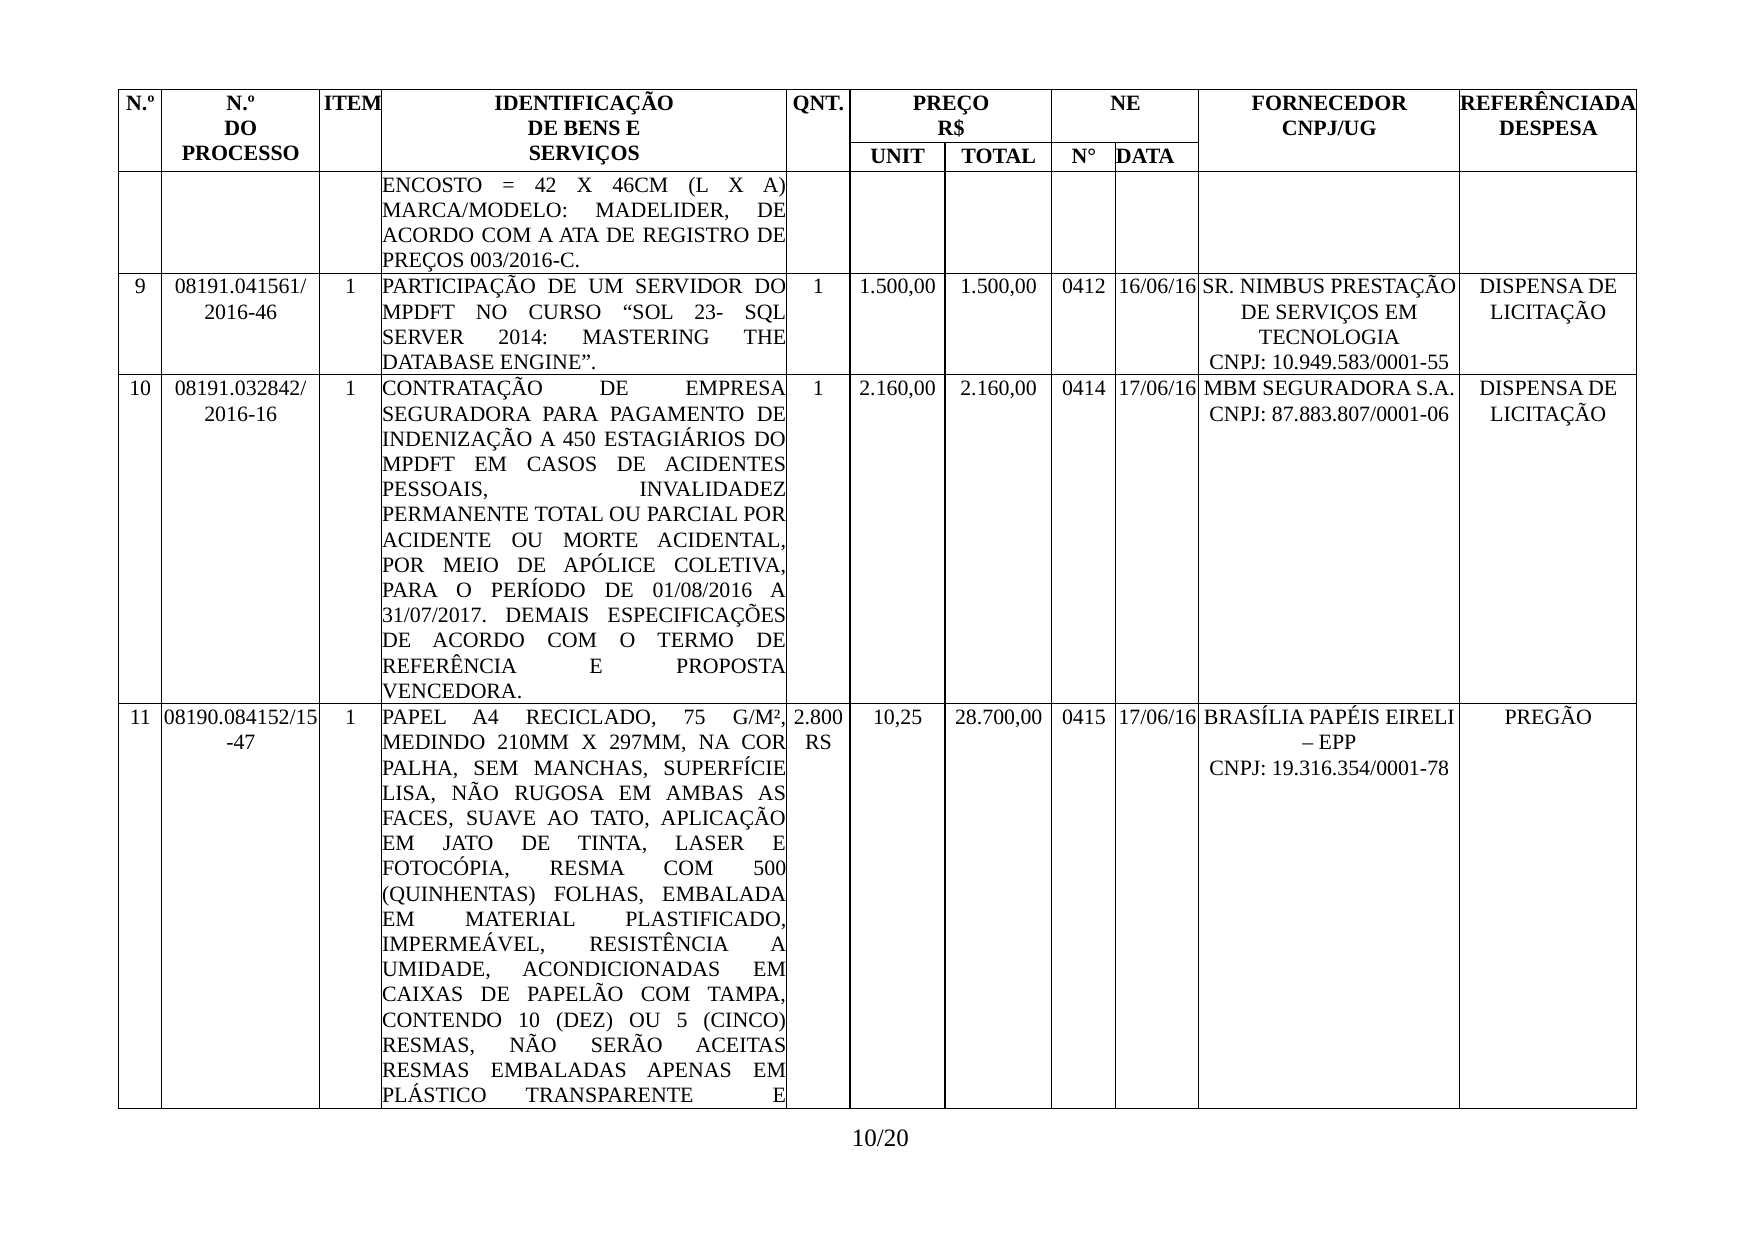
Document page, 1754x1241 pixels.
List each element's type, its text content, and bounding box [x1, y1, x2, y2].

table_cell 17/06/16 [1116, 375, 1198, 703]
table_cell [1199, 172, 1459, 272]
table_cell 2.160,00 [946, 375, 1051, 703]
table_cell DISPENSA DE LICITAÇÃO [1460, 274, 1636, 374]
table_cell 11 [119, 704, 161, 1107]
table_cell UNIT [851, 143, 944, 171]
table_cell SR. NIMBUS PRESTAÇÃO DE SERVIÇOS EM TECNOLOGIA CNPJ: 10.949.583/0001-55 [1199, 274, 1459, 374]
table_cell DATA [1116, 143, 1198, 171]
table_cell 08190.084152/15-47 [162, 704, 319, 1107]
table_cell [1116, 172, 1198, 272]
table_cell 1 [320, 704, 381, 1107]
table_cell [787, 172, 849, 272]
table_header N.º [119, 90, 161, 171]
table_header REFERÊNCIADA DESPESA [1460, 90, 1636, 171]
table_cell 9 [119, 274, 161, 374]
table_cell 1 [787, 375, 849, 703]
table_cell PARTICIPAÇÃO DE UM SERVIDOR DO MPDFT NO CURSO “SOL 23- SQL SERVER 2014: MASTERING THE DATABASE ENGINE”. [382, 274, 786, 374]
table_cell 08191.032842/ 2016-16 [162, 375, 319, 703]
table_header N.º DO PROCESSO [162, 90, 319, 171]
table_cell 17/06/16 [1116, 704, 1198, 1107]
table_cell 1 [320, 375, 381, 703]
table_cell 2.800 RS [787, 704, 849, 1107]
table_cell ENCOSTO = 42 X 46CM (L X A) MARCA/MODELO: MADELIDER, DE ACORDO COM A ATA DE REGISTRO DE PREÇOS 003/2016-C. [382, 172, 786, 272]
table_cell N° [1052, 143, 1115, 171]
table_cell TOTAL [946, 143, 1051, 171]
table_cell PREGÃO [1460, 704, 1636, 1107]
table_cell [119, 172, 161, 272]
table_header QNT. [787, 90, 849, 171]
table_cell 0415 [1052, 704, 1115, 1107]
table_cell [320, 172, 381, 272]
table_cell BRASÍLIA PAPÉIS EIRELI – EPP CNPJ: 19.316.354/0001-78 [1199, 704, 1459, 1107]
table_cell 08191.041561/ 2016-46 [162, 274, 319, 374]
table_header NE [1052, 90, 1198, 142]
table_cell 1 [320, 274, 381, 374]
table_cell CONTRATAÇÃO DE EMPRESA SEGURADORA PARA PAGAMENTO DE INDENIZAÇÃO A 450 ESTAGIÁRIOS DO MPDFT EM CASOS DE ACIDENTES PESSOAIS, INVALIDADEZ PERMANENTE TOTAL OU PARCIAL POR ACIDENTE OU MORTE ACIDENTAL, POR MEIO DE APÓLICE COLETIVA, PARA O PERÍODO DE 01/08/2016 A 31/07/2017. DEMAIS ESPECIFICAÇÕES DE ACORDO COM O TERMO DE REFERÊNCIA E PROPOSTA VENCEDORA. [382, 375, 786, 703]
table_cell [851, 172, 944, 272]
table_cell 10 [119, 375, 161, 703]
table_cell [162, 172, 319, 272]
table_header PREÇO R$ [851, 90, 1051, 142]
table_cell 28.700,00 [946, 704, 1051, 1107]
table_cell [1460, 172, 1636, 272]
table_cell 10,25 [851, 704, 944, 1107]
table_header IDENTIFICAÇÃO DE BENS E SERVIÇOS [382, 90, 786, 171]
table_cell 1 [787, 274, 849, 374]
table_cell [946, 172, 1051, 272]
table_cell 0412 [1052, 274, 1115, 374]
table_cell 1.500,00 [851, 274, 944, 374]
table_header ITEM [320, 90, 381, 171]
table_cell [1052, 172, 1115, 272]
table_cell 0414 [1052, 375, 1115, 703]
table_cell MBM SEGURADORA S.A. CNPJ: 87.883.807/0001-06 [1199, 375, 1459, 703]
table_cell 2.160,00 [851, 375, 944, 703]
table_cell PAPEL A4 RECICLADO, 75 G/M², MEDINDO 210MM X 297MM, NA COR PALHA, SEM MANCHAS, SUPERFÍCIE LISA, NÃO RUGOSA EM AMBAS AS FACES, SUAVE AO TATO, APLICAÇÃO EM JATO DE TINTA, LASER E FOTOCÓPIA, RESMA COM 500 (QUINHENTAS) FOLHAS, EMBALADA EM MATERIAL PLASTIFICADO, IMPERMEÁVEL, RESISTÊNCIA A UMIDADE, ACONDICIONADAS EM CAIXAS DE PAPELÃO COM TAMPA, CONTENDO 10 (DEZ) OU 5 (CINCO) RESMAS, NÃO SERÃO ACEITAS RESMAS EMBALADAS APENAS EM PLÁSTICO TRANSPARENTE E [382, 704, 786, 1107]
table_cell 1.500,00 [946, 274, 1051, 374]
table_cell DISPENSA DE LICITAÇÃO [1460, 375, 1636, 703]
table_cell 16/06/16 [1116, 274, 1198, 374]
table_header FORNECEDOR CNPJ/UG [1199, 90, 1459, 171]
